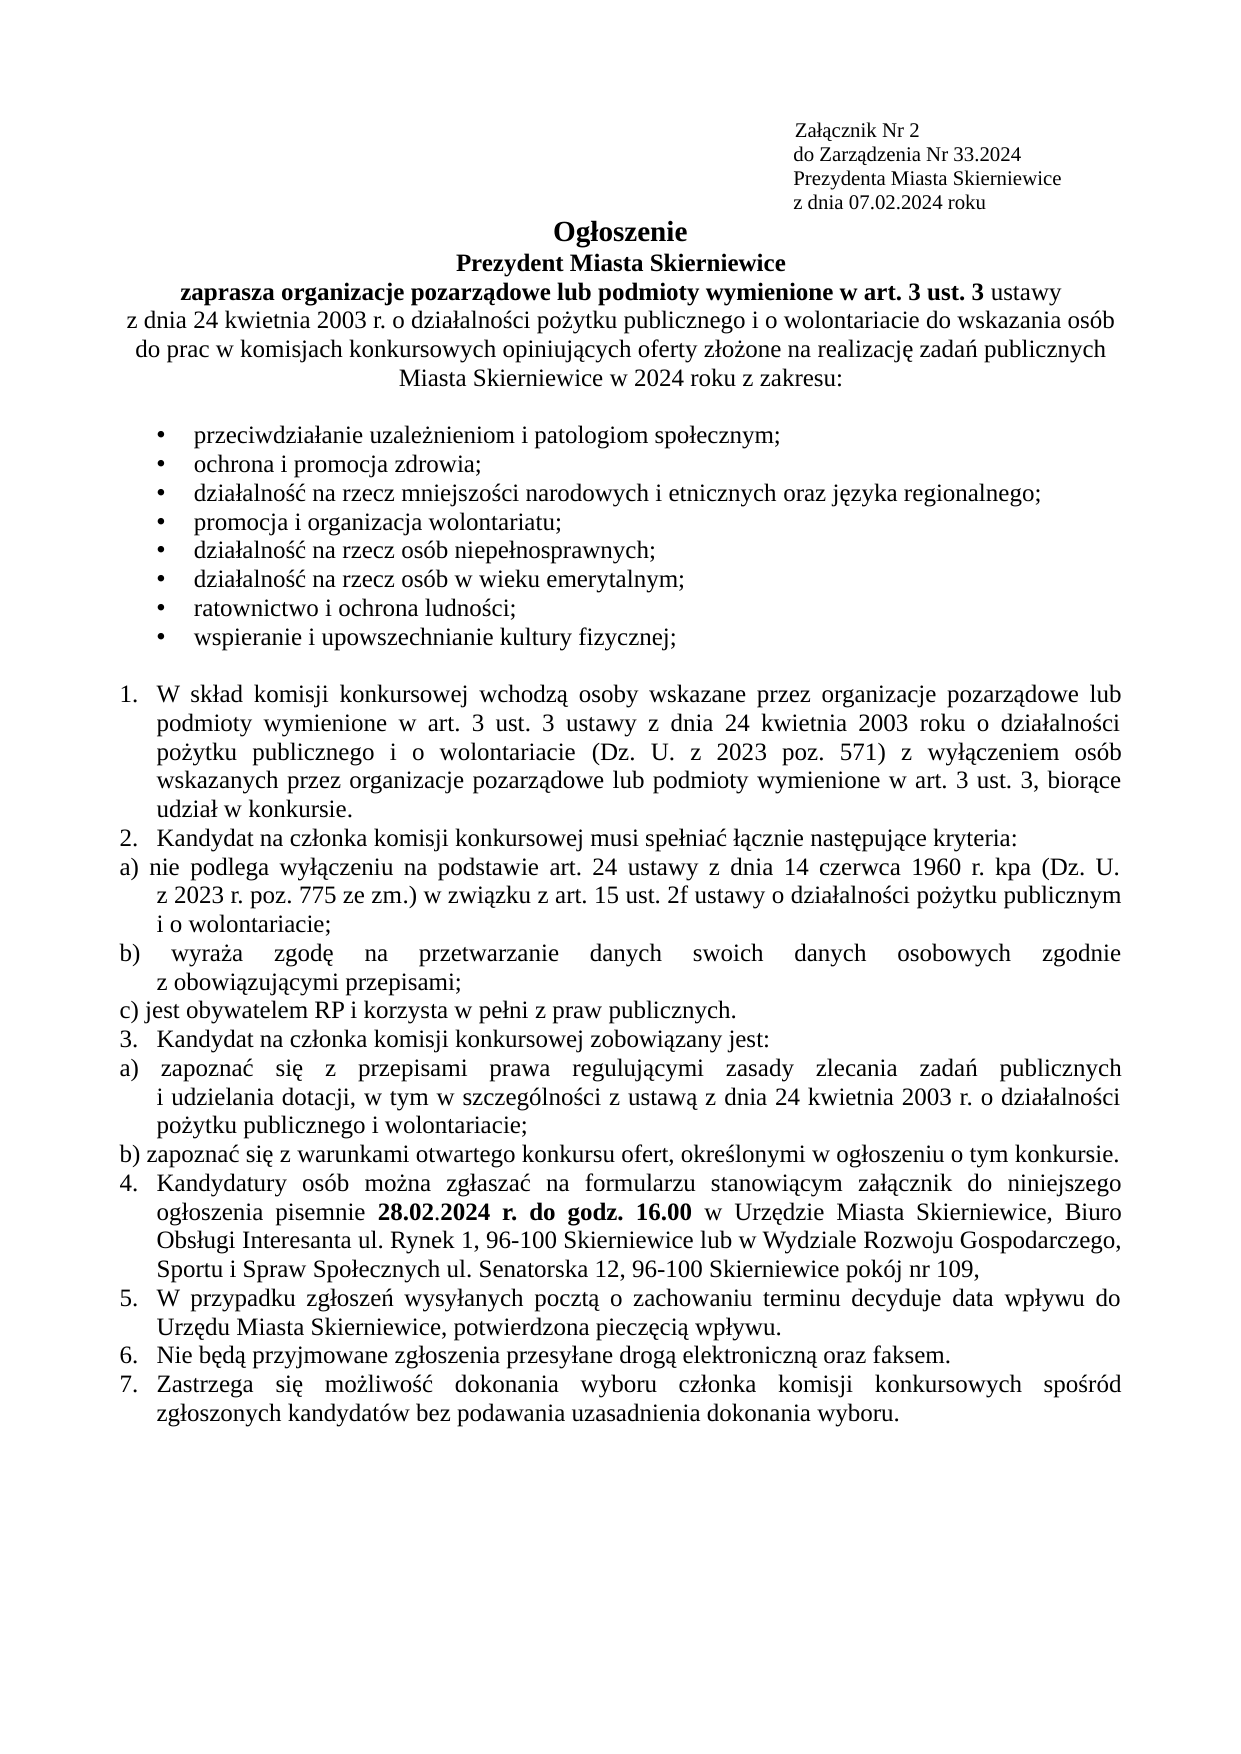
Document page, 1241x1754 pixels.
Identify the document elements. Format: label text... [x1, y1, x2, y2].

list ratownictwo i ochrona ludności; [157, 593, 1122, 622]
text Załącznik Nr 2 [119, 118, 1122, 142]
text Prezydent Miasta Skierniewice [119, 248, 1122, 277]
list W skład komisji konkursowej wchodzą osoby wskazane przez organizacje pozarządowe lub podmioty wymienione w art. 3 ust. 3 ustawy z dnia 24 kwietnia 2003 roku o działalności pożytku publicznego i o wolontariacie (Dz. U. z 2023 poz. 571) z wyłączeniem osób wskazanych przez organizacje pozarządowe lub podmioty wymienione w art. 3 ust. 3, biorące udział w konkursie. [119, 679, 1122, 823]
text a) nie podlega wyłączeniu na podstawie art. 24 ustawy z dnia 14 czerwca 1960 r. kpa (Dz. U. z 2023 r. poz. 775 ze zm.) w związku z art. 15 ust. 2f ustawy o działalności pożytku publicznym i o wolontariacie; [119, 852, 1122, 938]
text b) wyraża zgodę na przetwarzanie danych swoich danych osobowych zgodnie z obowiązującymi przepisami; [119, 938, 1122, 995]
text Ogłoszenie [118, 214, 1122, 248]
text Prezydenta Miasta Skierniewice [118, 166, 1122, 190]
list Kandydat na członka komisji konkursowej zobowiązany jest: [119, 1024, 1122, 1053]
text z dnia 24 kwietnia 2003 r. o działalności pożytku publicznego i o wolontariacie do wskazania osób do prac w komisjach konkursowych opiniujących oferty złożone na realizację zadań publicznych Miasta Skierniewice w 2024 roku z zakresu: [119, 305, 1122, 392]
text z dnia 07.02.2024 roku [118, 190, 1122, 214]
list działalność na rzecz osób niepełnosprawnych; [157, 535, 1122, 564]
list Nie będą przyjmowane zgłoszenia przesyłane drogą elektroniczną oraz faksem. [119, 1340, 1122, 1369]
list Zastrzega się możliwość dokonania wyboru członka komisji konkursowych spośród zgłoszonych kandydatów bez podawania uzasadnienia dokonania wyboru. [119, 1369, 1122, 1427]
list przeciwdziałanie uzależnieniom i patologiom społecznym; [157, 420, 1122, 449]
list działalność na rzecz osób w wieku emerytalnym; [157, 564, 1122, 593]
text zaprasza organizacje pozarządowe lub podmioty wymienione w art. 3 ust. 3 ustawy [119, 277, 1122, 305]
list wspieranie i upowszechnianie kultury fizycznej; [157, 622, 1122, 650]
text do Zarządzenia Nr 33.2024 [118, 142, 1122, 166]
list ochrona i promocja zdrowia; [157, 449, 1122, 478]
text b) zapoznać się z warunkami otwartego konkursu ofert, określonymi w ogłoszeniu o tym konkursie. [119, 1139, 1122, 1168]
list Kandydat na członka komisji konkursowej musi spełniać łącznie następujące kryteria: [119, 823, 1122, 852]
text c) jest obywatelem RP i korzysta w pełni z praw publicznych. [119, 995, 1122, 1024]
text a) zapoznać się z przepisami prawa regulującymi zasady zlecania zadań publicznych i udzielania dotacji, w tym w szczególności z ustawą z dnia 24 kwietnia 2003 r. o działalności pożytku publicznego i wolontariacie; [119, 1053, 1122, 1139]
list Kandydatury osób można zgłaszać na formularzu stanowiącym załącznik do niniejszego ogłoszenia pisemnie 28.02.2024 r. do godz. 16.00 w Urzędzie Miasta Skierniewice, Biuro Obsługi Interesanta ul. Rynek 1, 96-100 Skierniewice lub w Wydziale Rozwoju Gospodarczego, Sportu i Spraw Społecznych ul. Senatorska 12, 96-100 Skierniewice pokój nr 109, [119, 1168, 1122, 1283]
list W przypadku zgłoszeń wysyłanych pocztą o zachowaniu terminu decyduje data wpływu do Urzędu Miasta Skierniewice, potwierdzona pieczęcią wpływu. [119, 1283, 1122, 1340]
list działalność na rzecz mniejszości narodowych i etnicznych oraz języka regionalnego; [157, 478, 1122, 507]
list promocja i organizacja wolontariatu; [157, 507, 1122, 535]
